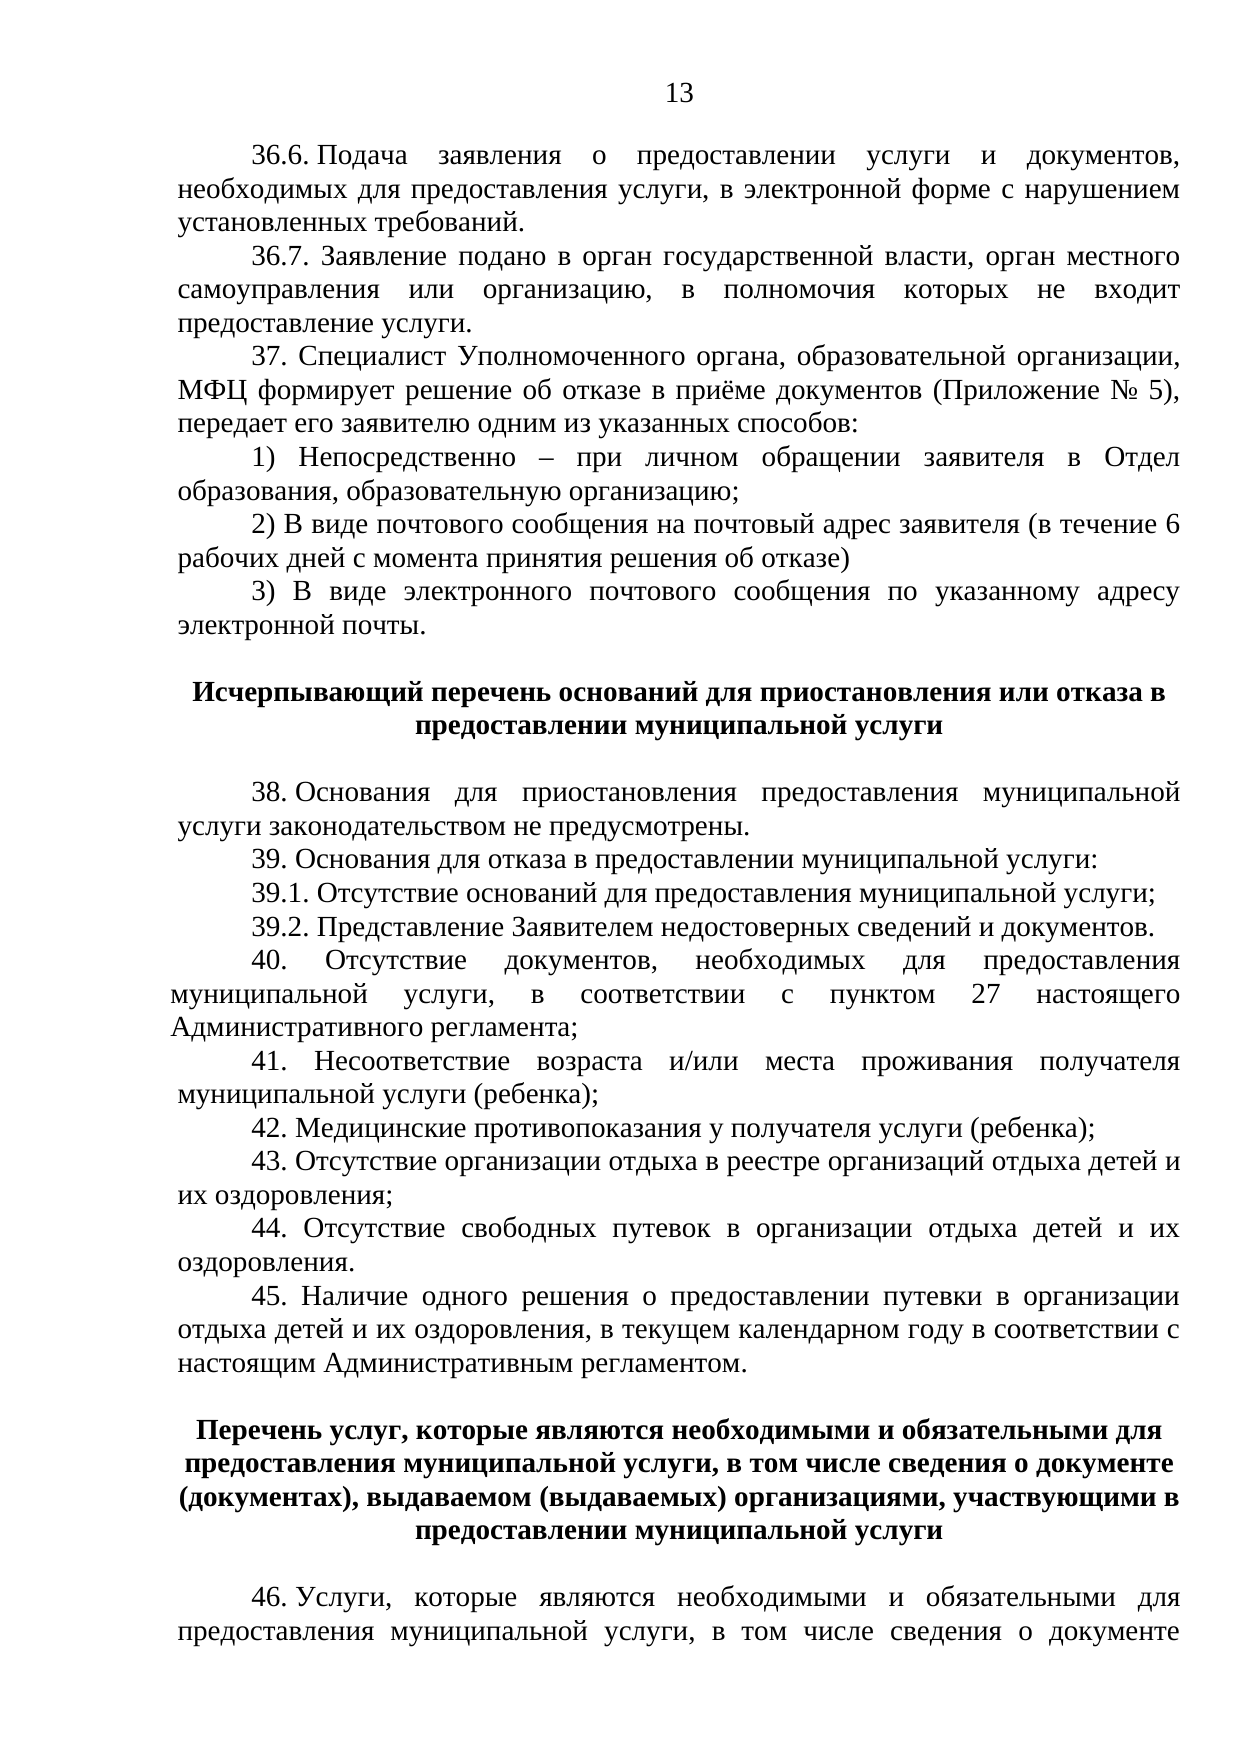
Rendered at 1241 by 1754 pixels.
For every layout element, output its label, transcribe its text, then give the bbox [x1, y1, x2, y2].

text Исчерпывающий перечень оснований для приостановления или отказа в предоставлении муниципальной услуги [177, 674, 1181, 741]
text 45. Наличие одного решения о предоставлении путевки в организации отдыха детей и их оздоровления, в текущем календарном году в соответствии с настоящим Административным регламентом. [177, 1278, 1181, 1378]
text 3) В виде электронного почтового сообщения по указанному адресу электронной почты. [177, 573, 1181, 640]
text 43. Отсутствие организации отдыха в реестре организаций отдыха детей и их оздоровления; [177, 1143, 1181, 1211]
text 2) В виде почтового сообщения на почтовый адрес заявителя (в течение 6 рабочих дней с момента принятия решения об отказе) [177, 506, 1181, 573]
text 46. Услуги, которые являются необходимыми и обязательными для предоставления муниципальной услуги, в том числе сведения о документе [177, 1579, 1181, 1647]
text 44. Отсутствие свободных путевок в организации отдыха детей и их оздоровления. [177, 1211, 1181, 1278]
text 40. Отсутствие документов, необходимых для предоставления муниципальной услуги, в соответствии с пунктом 27 настоящего Административного регламента; [170, 942, 1181, 1043]
text 38. Основания для приостановления предоставления муниципальной услуги законодательством не предусмотрены. [177, 774, 1181, 842]
text 1) Непосредственно – при личном обращении заявителя в Отдел образования, образовательную организацию; [177, 439, 1181, 506]
text 36.6. Подача заявления о предоставлении услуги и документов, необходимых для предоставления услуги, в электронной форме с нарушением установленных требований. [177, 137, 1181, 238]
text Перечень услуг, которые являются необходимыми и обязательными для предоставления муниципальной услуги, в том числе сведения о документе (документах), выдаваемом (выдаваемых) организациями, участвующими в предоставлении муниципальной услуги [177, 1412, 1181, 1546]
text 36.7. Заявление подано в орган государственной власти, орган местного самоуправления или организацию, в полномочия которых не входит предоставление услуги. [177, 238, 1181, 338]
text 39.1. Отсутствие оснований для предоставления муниципальной услуги; [177, 875, 1181, 909]
text 37. Специалист Уполномоченного органа, образовательной организации, МФЦ формирует решение об отказе в приёме документов (Приложение № 5), передает его заявителю одним из указанных способов: [177, 338, 1181, 439]
text 39. Основания для отказа в предоставлении муниципальной услуги: [177, 842, 1181, 875]
text 39.2. Представление Заявителем недостоверных сведений и документов. [177, 909, 1181, 942]
text 42. Медицинские противопоказания у получателя услуги (ребенка); [177, 1110, 1181, 1143]
text 41. Несоответствие возраста и/или места проживания получателя муниципальной услуги (ребенка); [177, 1043, 1181, 1110]
